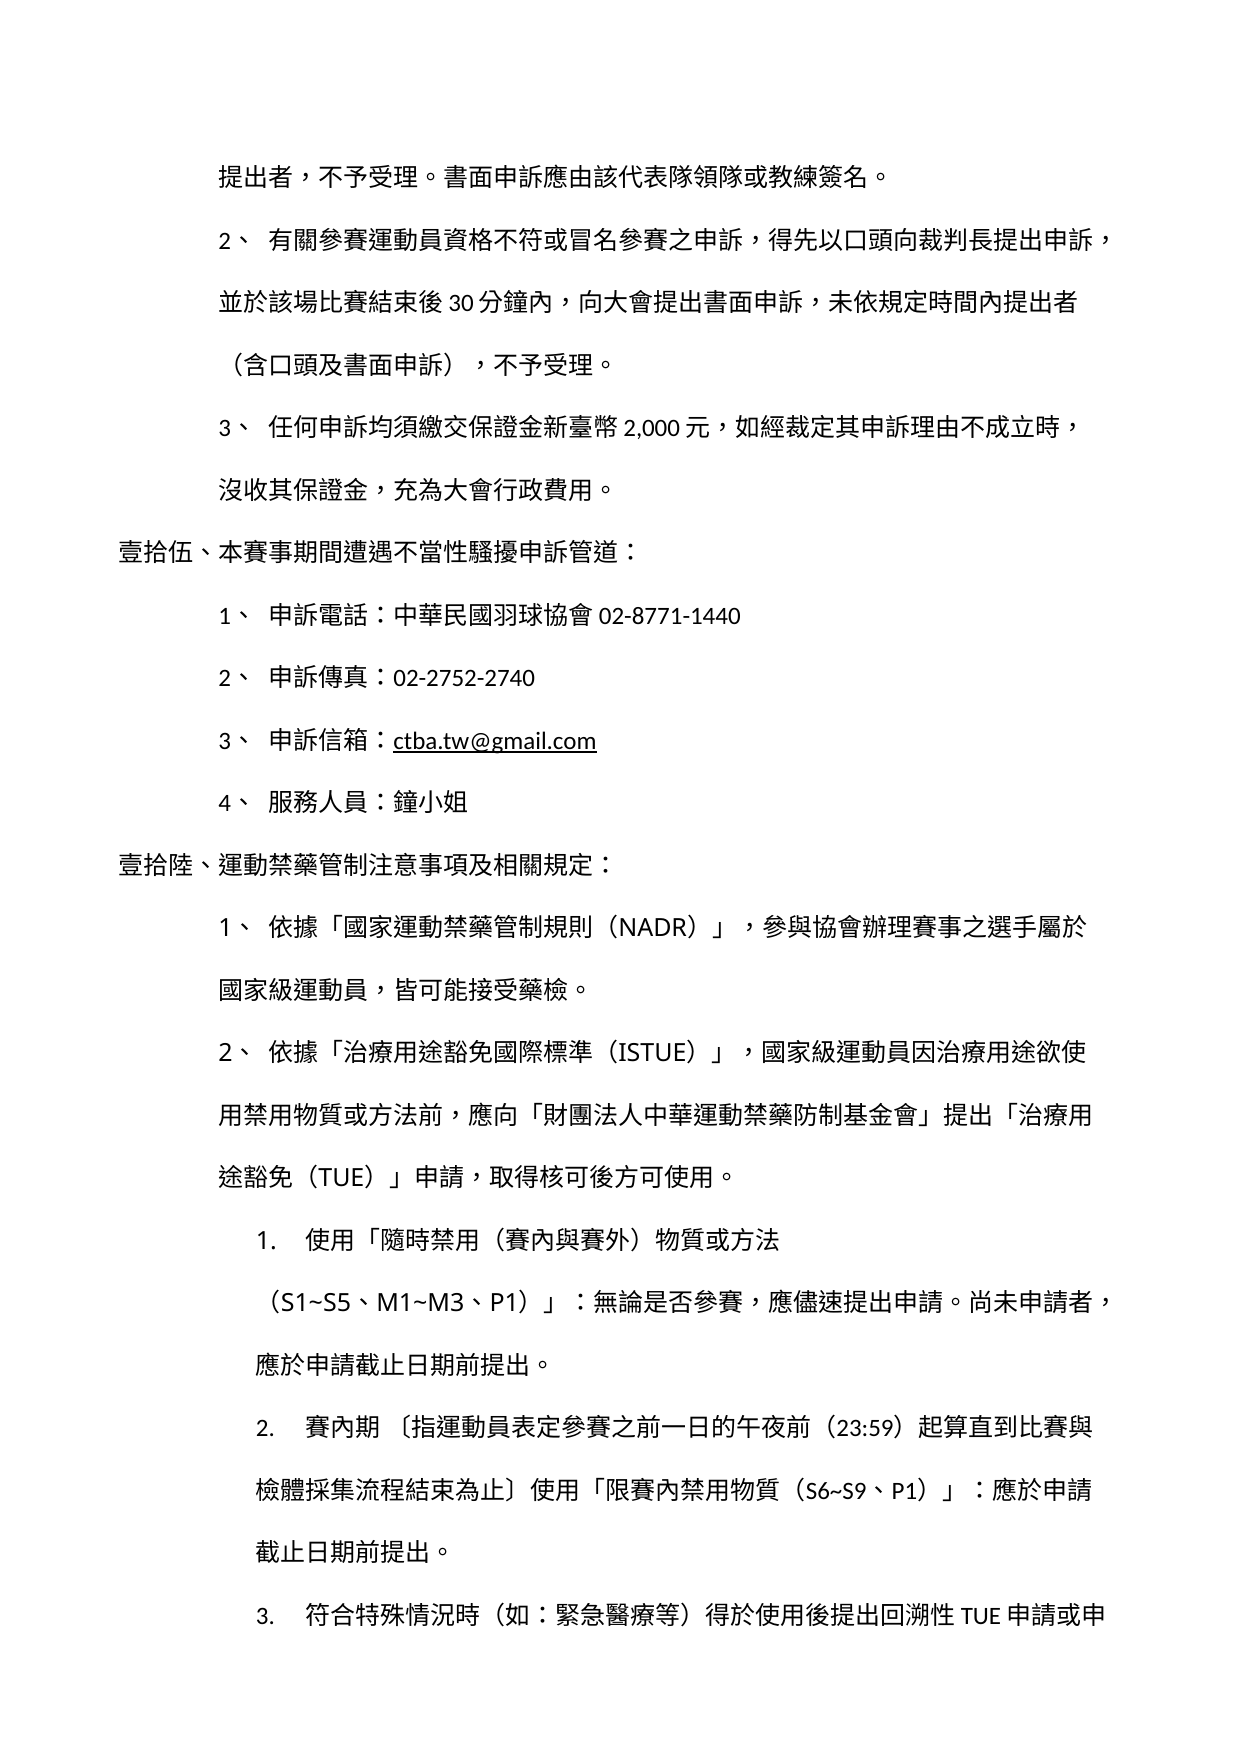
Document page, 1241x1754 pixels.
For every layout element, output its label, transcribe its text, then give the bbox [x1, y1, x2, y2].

list 申訴電話：中華民國羽球協會 02-8771-1440 [218, 572, 1107, 634]
list 有關參賽運動員資格不符或冒名參賽之申訴，得先以口頭向裁判長提出申訴，並於該場比賽結束後30分鐘內，向大會提出書面申訴，未依規定時間內提出者（含口頭及書面申訴），不予受理。 [218, 197, 1107, 384]
list 符合特殊情況時（如：緊急醫療等）得於使用後提出回溯性TUE申請或申 [256, 1572, 1107, 1634]
list 申訴傳真：02-2752-2740 [218, 634, 1107, 697]
list 任何申訴均須繳交保證金新臺幣2,000元，如經裁定其申訴理由不成立時，沒收其保證金，充為大會行政費用。 [218, 384, 1107, 509]
text 壹拾陸、運動禁藥管制注意事項及相關規定： [118, 822, 1107, 884]
list 賽內期 〔指運動員表定參賽之前一日的午夜前（23:59）起算直到比賽與檢體採集流程結束為止〕使用「限賽內禁用物質（S6~S9、P1）」：應於申請截止日期前提出。 [256, 1384, 1107, 1572]
list 提出者，不予受理。書面申訴應由該代表隊領隊或教練簽名。 [218, 134, 1107, 197]
list 依據「治療用途豁免國際標準（ISTUE）」，國家級運動員因治療用途欲使用禁用物質或方法前，應向「財團法人中華運動禁藥防制基金會」提出「治療用途豁免（TUE）」申請，取得核可後方可使用。 [218, 1009, 1107, 1197]
list 使用「隨時禁用（賽內與賽外）物質或方法（S1~S5、M1~M3、P1）」：無論是否參賽，應儘速提出申請。尚未申請者，應於申請截止日期前提出。 [256, 1197, 1107, 1384]
list 服務人員：鐘小姐 [218, 759, 1107, 822]
list 申訴信箱：ctba.tw@gmail.com [218, 697, 1107, 759]
list 依據「國家運動禁藥管制規則（NADR）」，參與協會辦理賽事之選手屬於國家級運動員，皆可能接受藥檢。 [218, 884, 1107, 1009]
text 壹拾伍、本賽事期間遭遇不當性騷擾申訴管道： [118, 509, 1107, 572]
